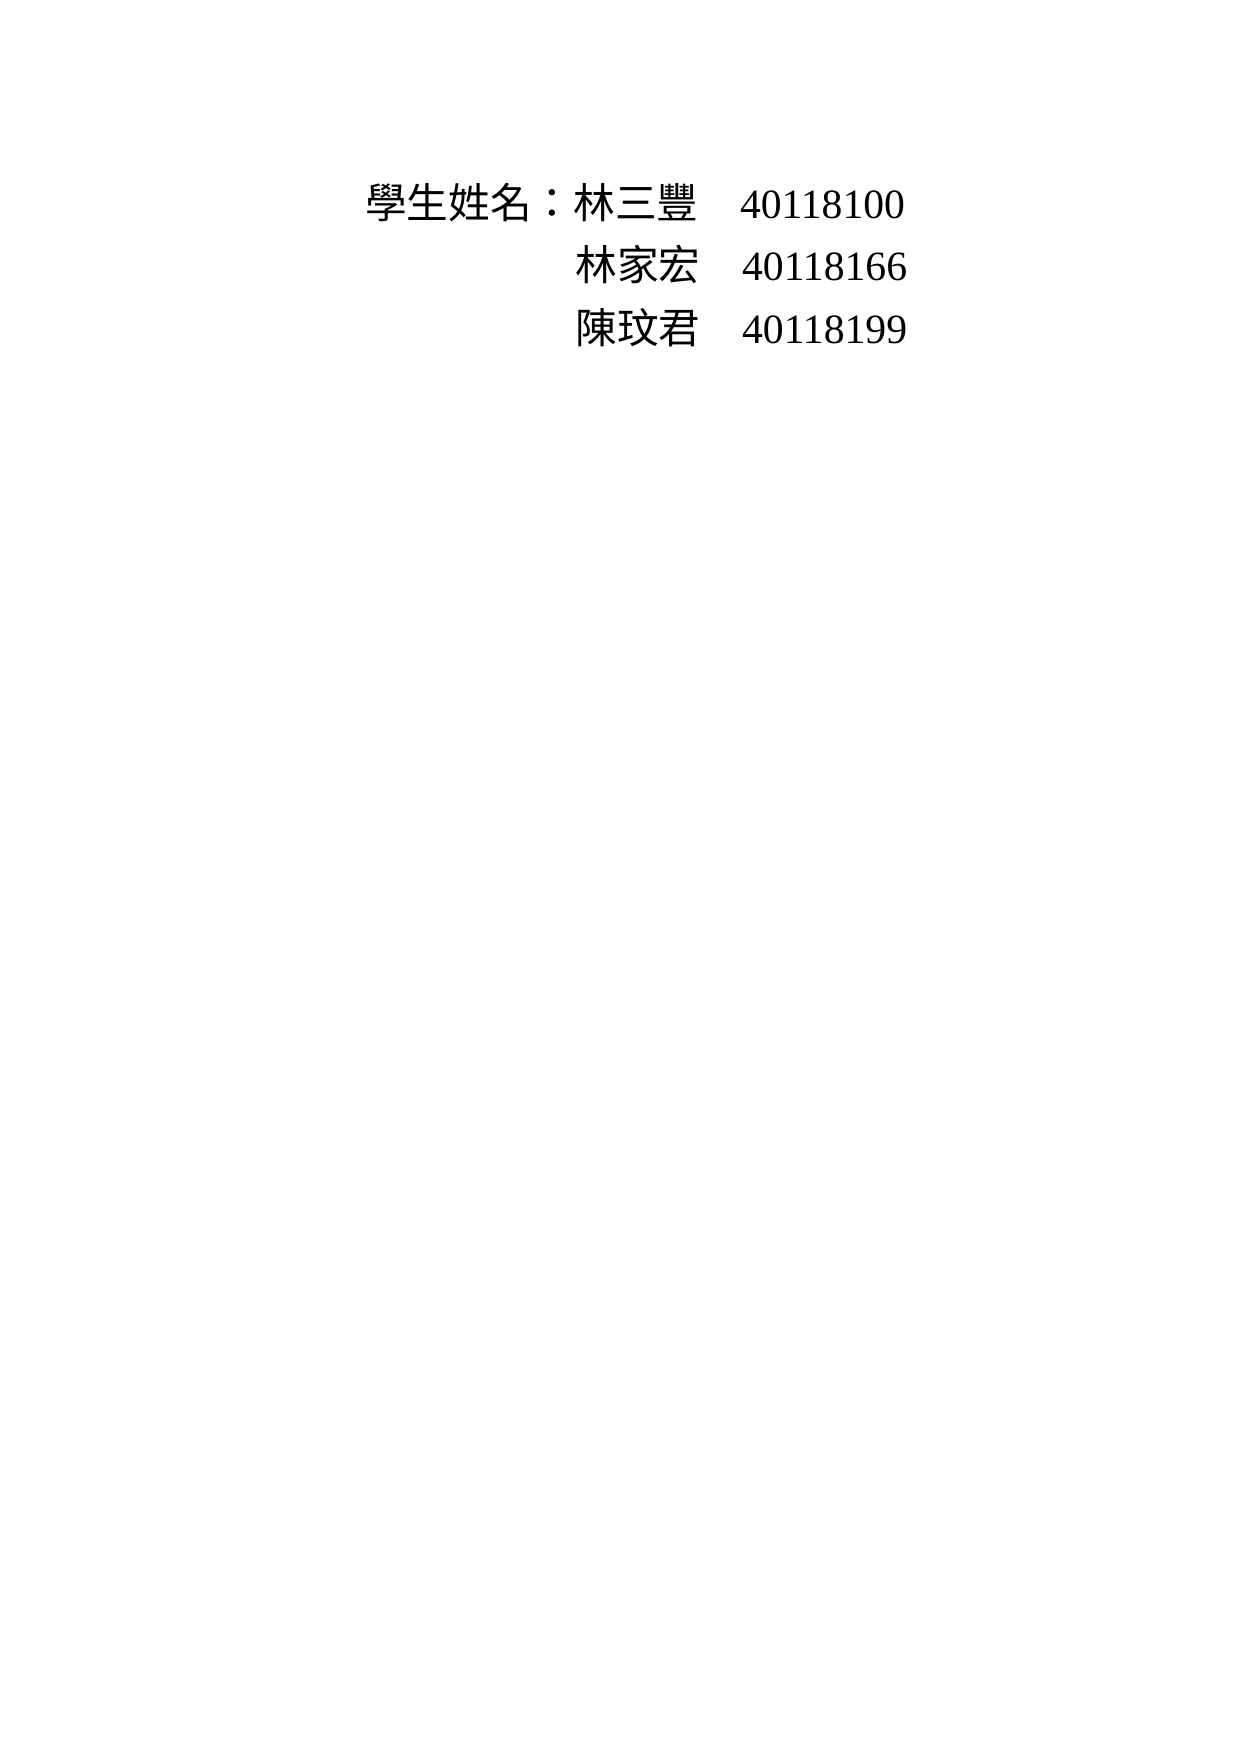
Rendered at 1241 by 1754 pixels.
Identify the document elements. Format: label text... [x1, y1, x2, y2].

text 陳玟君 40118199 [390, 283, 1092, 346]
text 林家宏 40118166 [390, 221, 1092, 283]
text 學生姓名：林三豐 40118100 [177, 158, 1092, 221]
